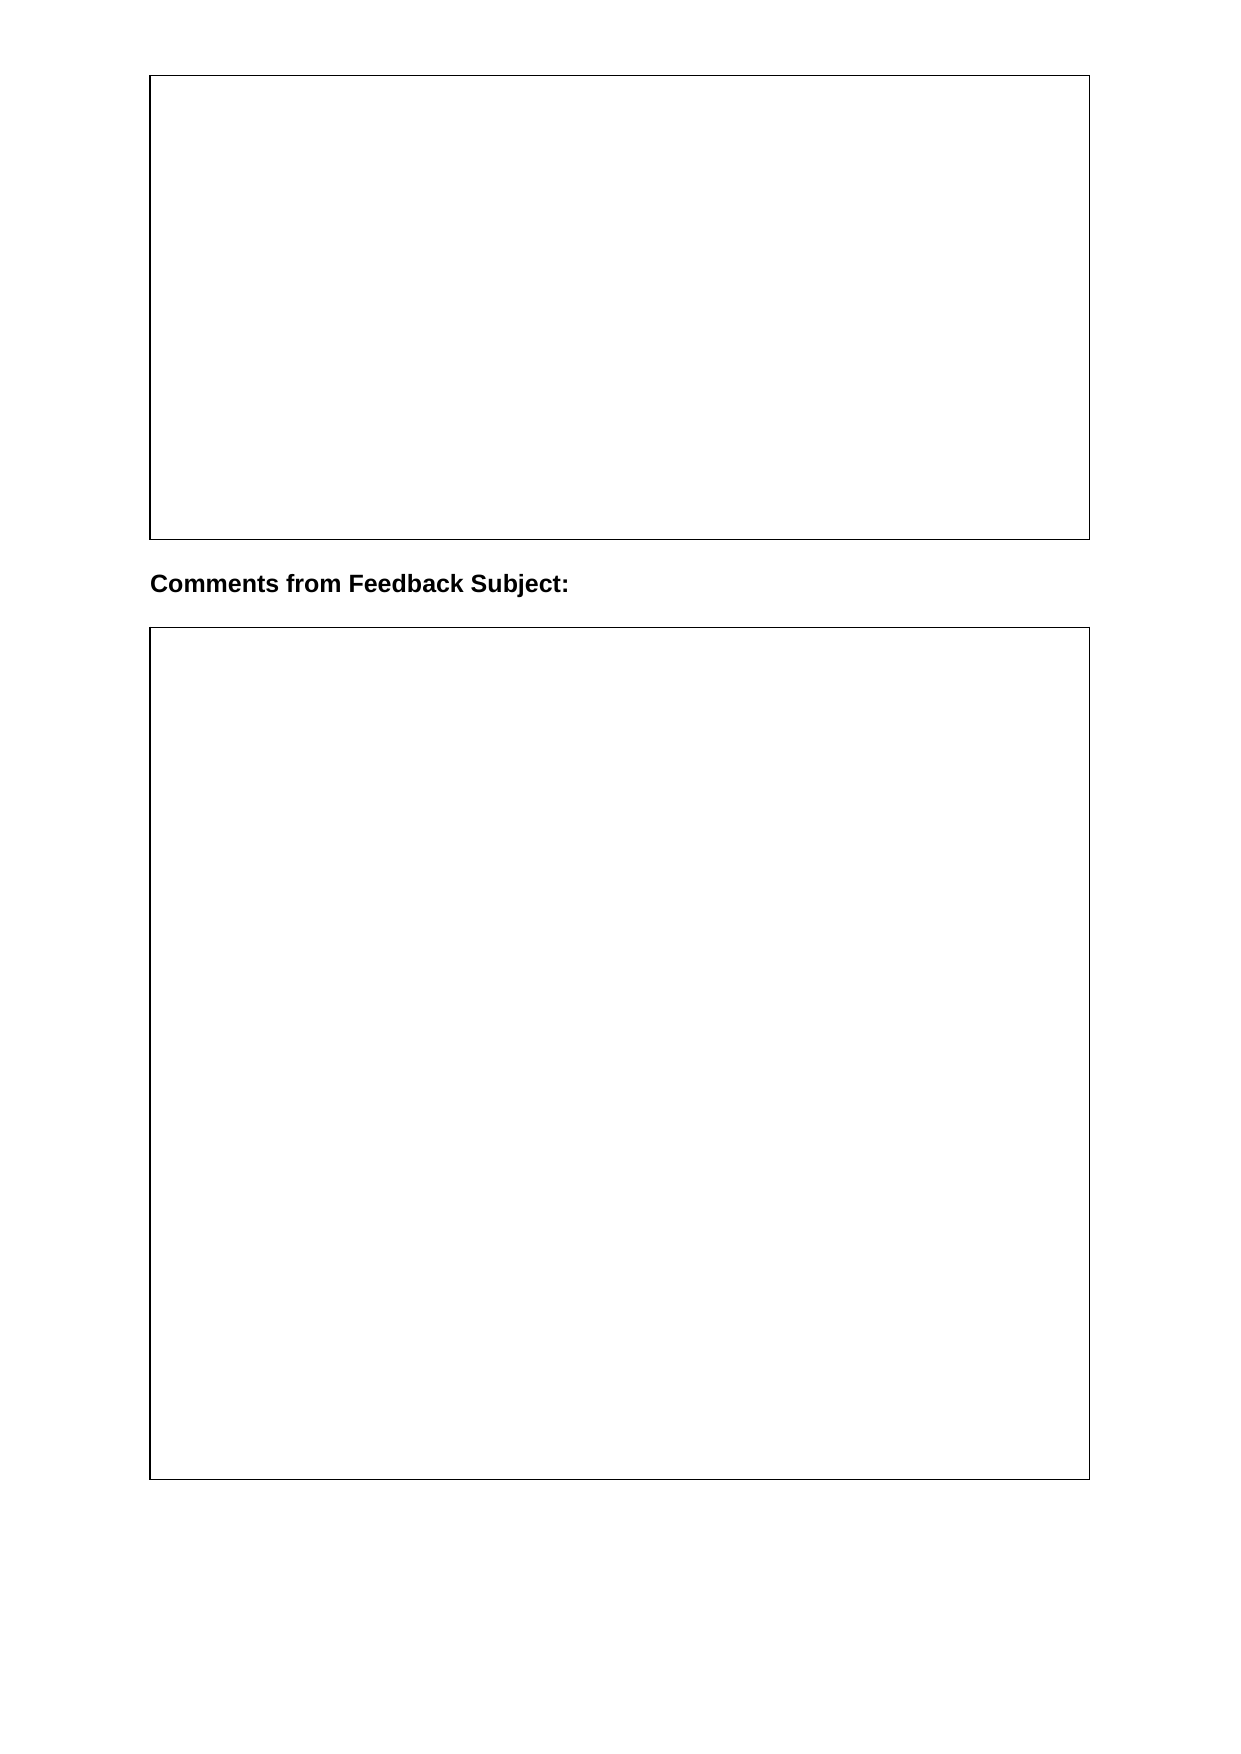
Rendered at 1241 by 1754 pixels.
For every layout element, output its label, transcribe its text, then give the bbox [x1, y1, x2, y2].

text Comments from Feedback Subject: [150, 569, 1090, 598]
table_header [151, 628, 1089, 1478]
table_header [151, 76, 1089, 539]
